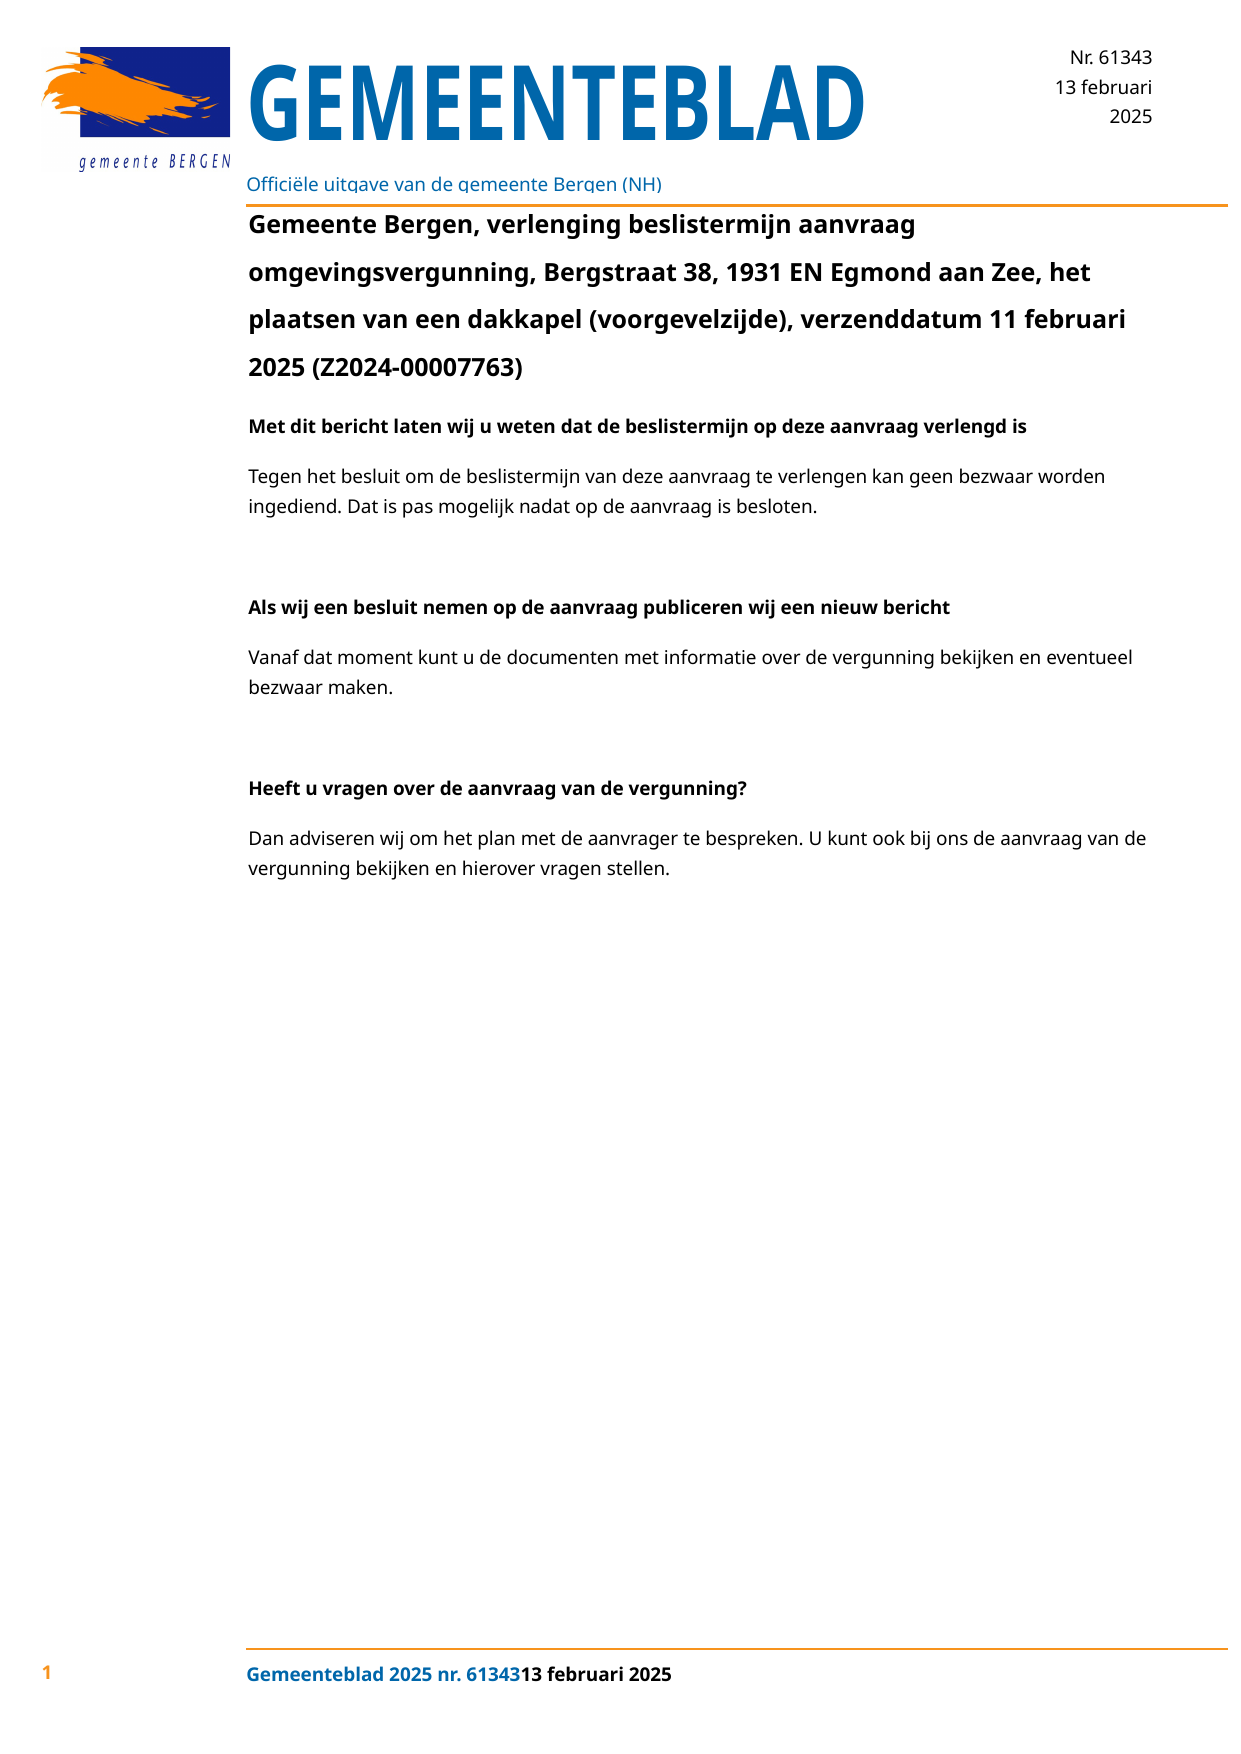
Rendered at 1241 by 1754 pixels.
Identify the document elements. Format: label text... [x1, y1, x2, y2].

text Gemeente Bergen, verlenging beslistermijn aanvraag omgevingsvergunning, Bergstraat 38, 1931 EN Egmond aan Zee, het plaatsen van een dakkapel (voorgevelzijde), verzenddatum 11 februari 2025 (Z2024-00007763) [248, 207, 1152, 384]
text Met dit bericht laten wij u weten dat de beslistermijn op deze aanvraag verlengd is [248, 413, 1152, 439]
text Als wij een besluit nemen op de aanvraag publiceren wij een nieuw bericht [248, 594, 1152, 620]
text Heeft u vragen over de aanvraag van de vergunning? [248, 775, 1152, 801]
text Vanaf dat moment kunt u de documenten met informatie over de vergunning bekijken en eventueel bezwaar maken. [248, 644, 1152, 700]
text Dan adviseren wij om het plan met de aanvrager te bespreken. U kunt ook bij ons de aanvraag van de vergunning bekijken en hierover vragen stellen. [248, 825, 1152, 881]
text Tegen het besluit om de beslistermijn van deze aanvraag te verlengen kan geen bezwaar worden ingediend. Dat is pas mogelijk nadat op de aanvraag is besloten. [248, 463, 1152, 519]
picture [41, 47, 231, 172]
